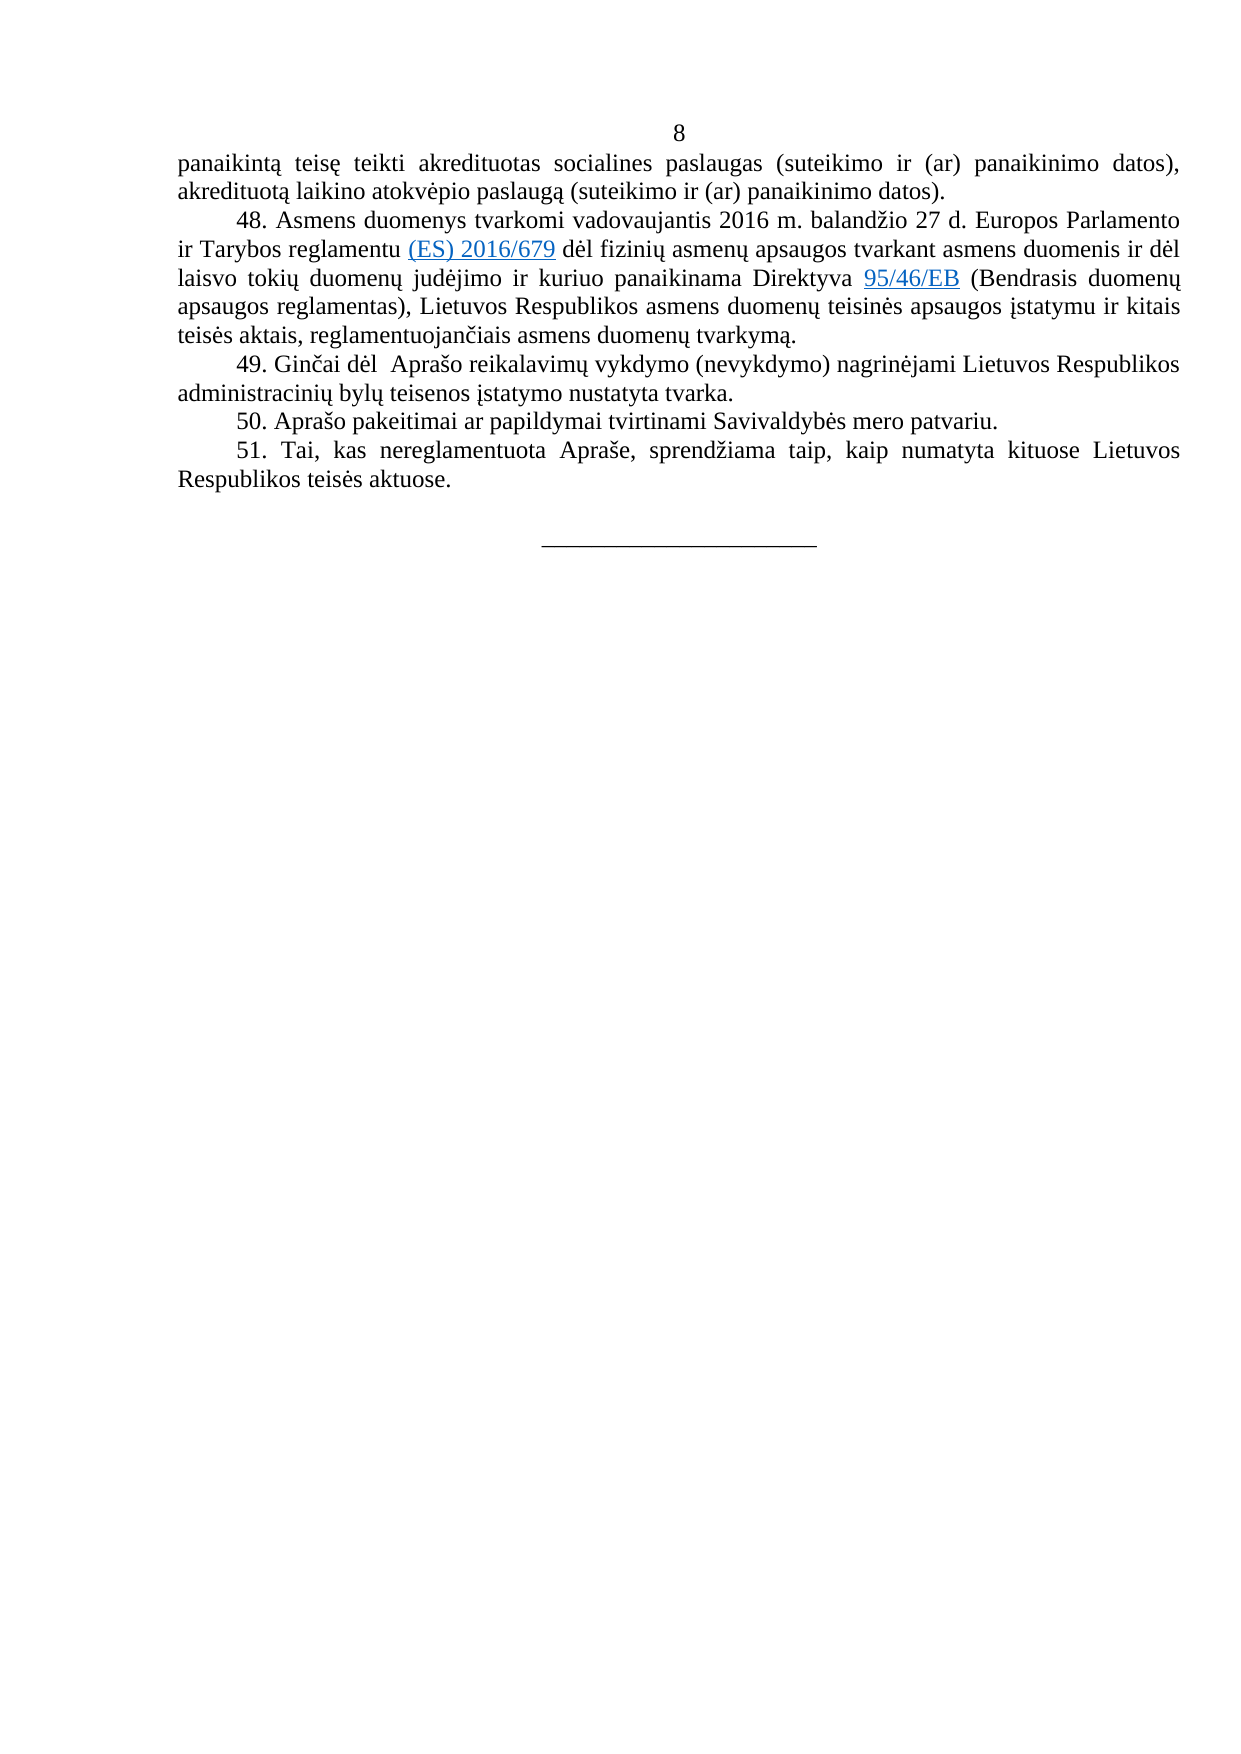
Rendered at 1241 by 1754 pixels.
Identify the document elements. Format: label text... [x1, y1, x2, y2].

text 50. Aprašo pakeitimai ar papildymai tvirtinami Savivaldybės mero patvariu. [177, 406, 1181, 435]
text 48. Asmens duomenys tvarkomi vadovaujantis 2016 m. balandžio 27 d. Europos Parlamento ir Tarybos reglamentu (ES) 2016/679 dėl fizinių asmenų apsaugos tvarkant asmens duomenis ir dėl laisvo tokių duomenų judėjimo ir kuriuo panaikinama Direktyva 95/46/EB (Bendrasis duomenų apsaugos reglamentas), Lietuvos Respublikos asmens duomenų teisinės apsaugos įstatymu ir kitais teisės aktais, reglamentuojančiais asmens duomenų tvarkymą. [177, 205, 1181, 349]
text 51. Tai, kas nereglamentuota Apraše, sprendžiama taip, kaip numatyta kituose Lietuvos Respublikos teisės aktuose. [177, 435, 1181, 493]
text ______________________ [177, 521, 1181, 550]
text panaikintą teisę teikti akredituotas socialines paslaugas (suteikimo ir (ar) panaikinimo datos), akredituotą laikino atokvėpio paslaugą (suteikimo ir (ar) panaikinimo datos). [177, 148, 1181, 205]
text 49. Ginčai dėl Aprašo reikalavimų vykdymo (nevykdymo) nagrinėjami Lietuvos Respublikos administracinių bylų teisenos įstatymo nustatyta tvarka. [177, 349, 1181, 406]
